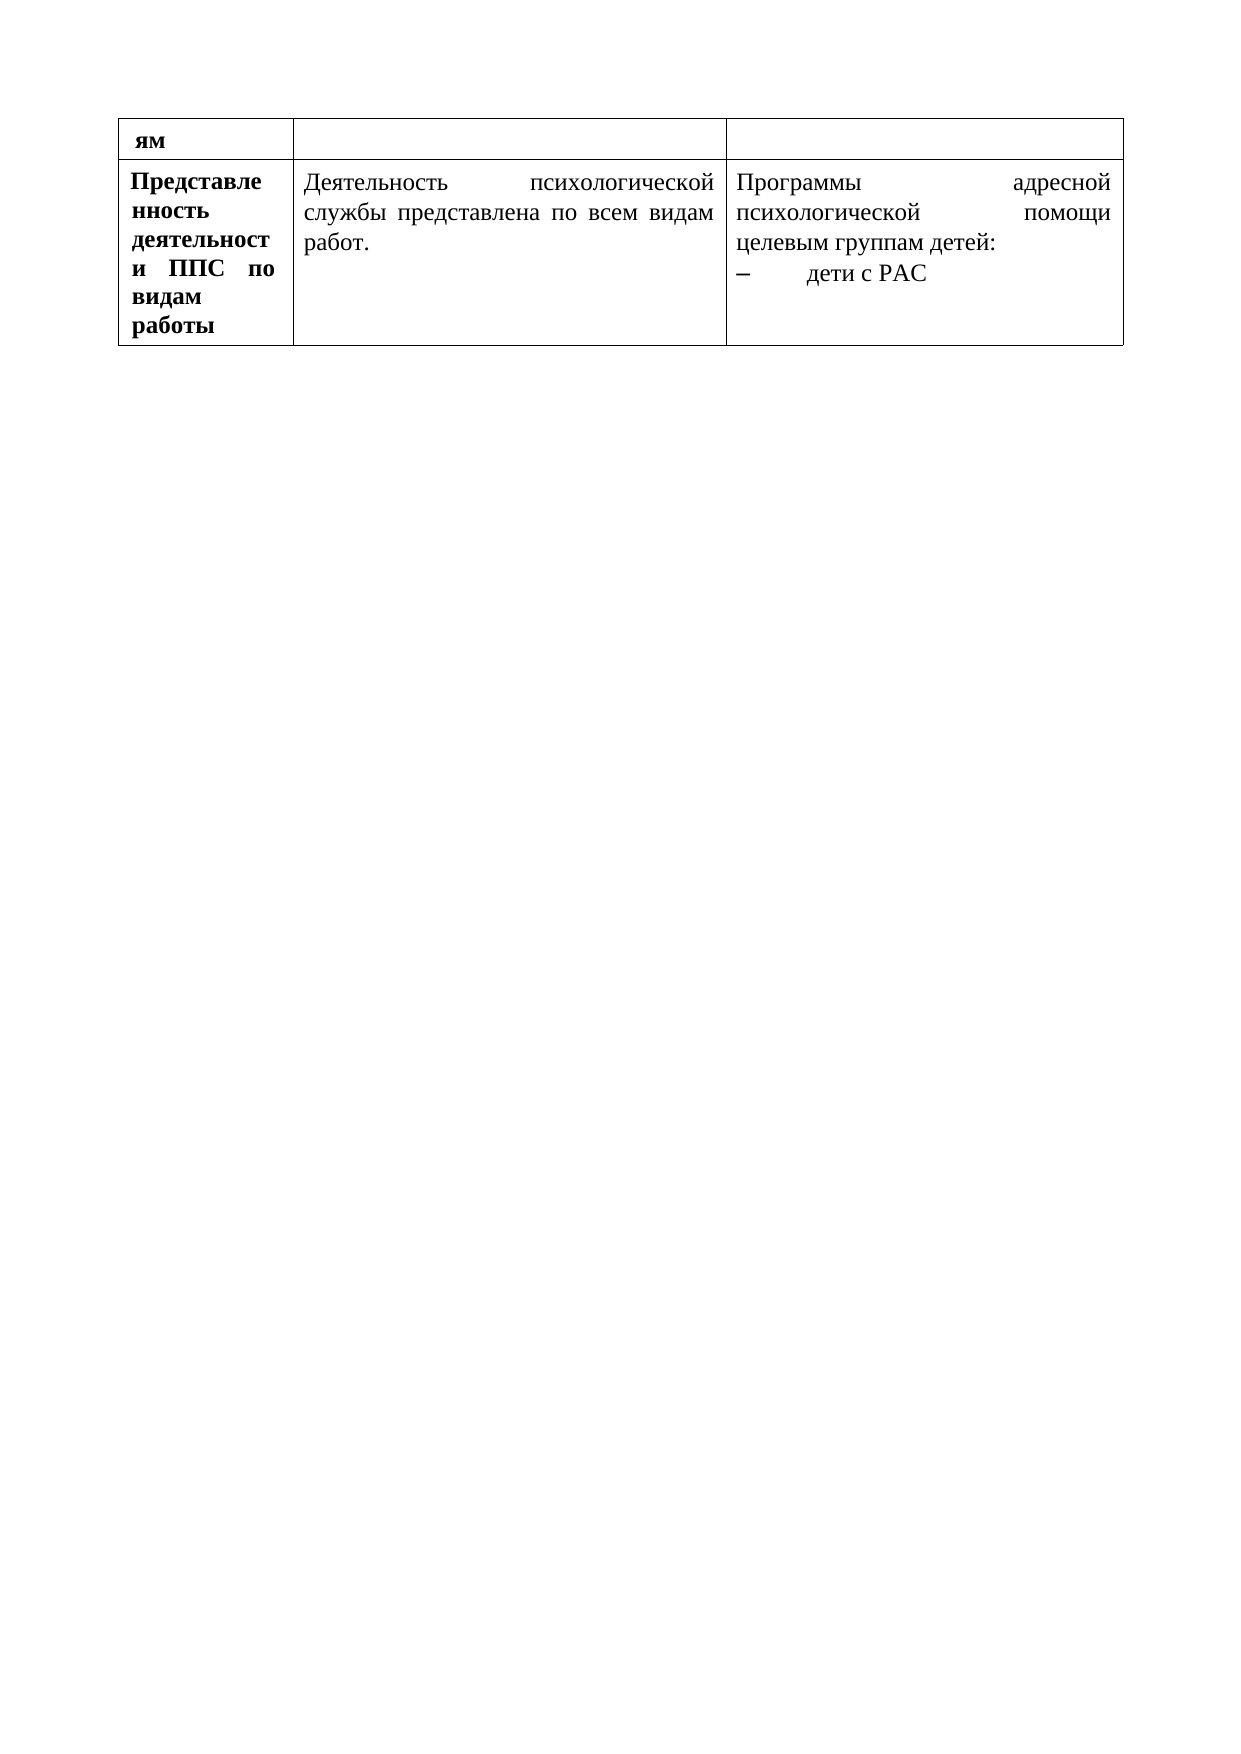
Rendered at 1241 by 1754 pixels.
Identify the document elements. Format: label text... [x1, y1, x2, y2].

table_cell [294, 119, 726, 159]
table_cell Представленность деятельности ППС по видам работы [119, 160, 293, 344]
table_cell ям [119, 119, 293, 159]
table_cell Деятельность психологической службы представлена по всем видам работ. [294, 160, 726, 344]
table_cell - [727, 119, 1123, 159]
table_cell Программы адресной психологической помощи целевым группам детей: дети с РАС [727, 160, 1123, 344]
